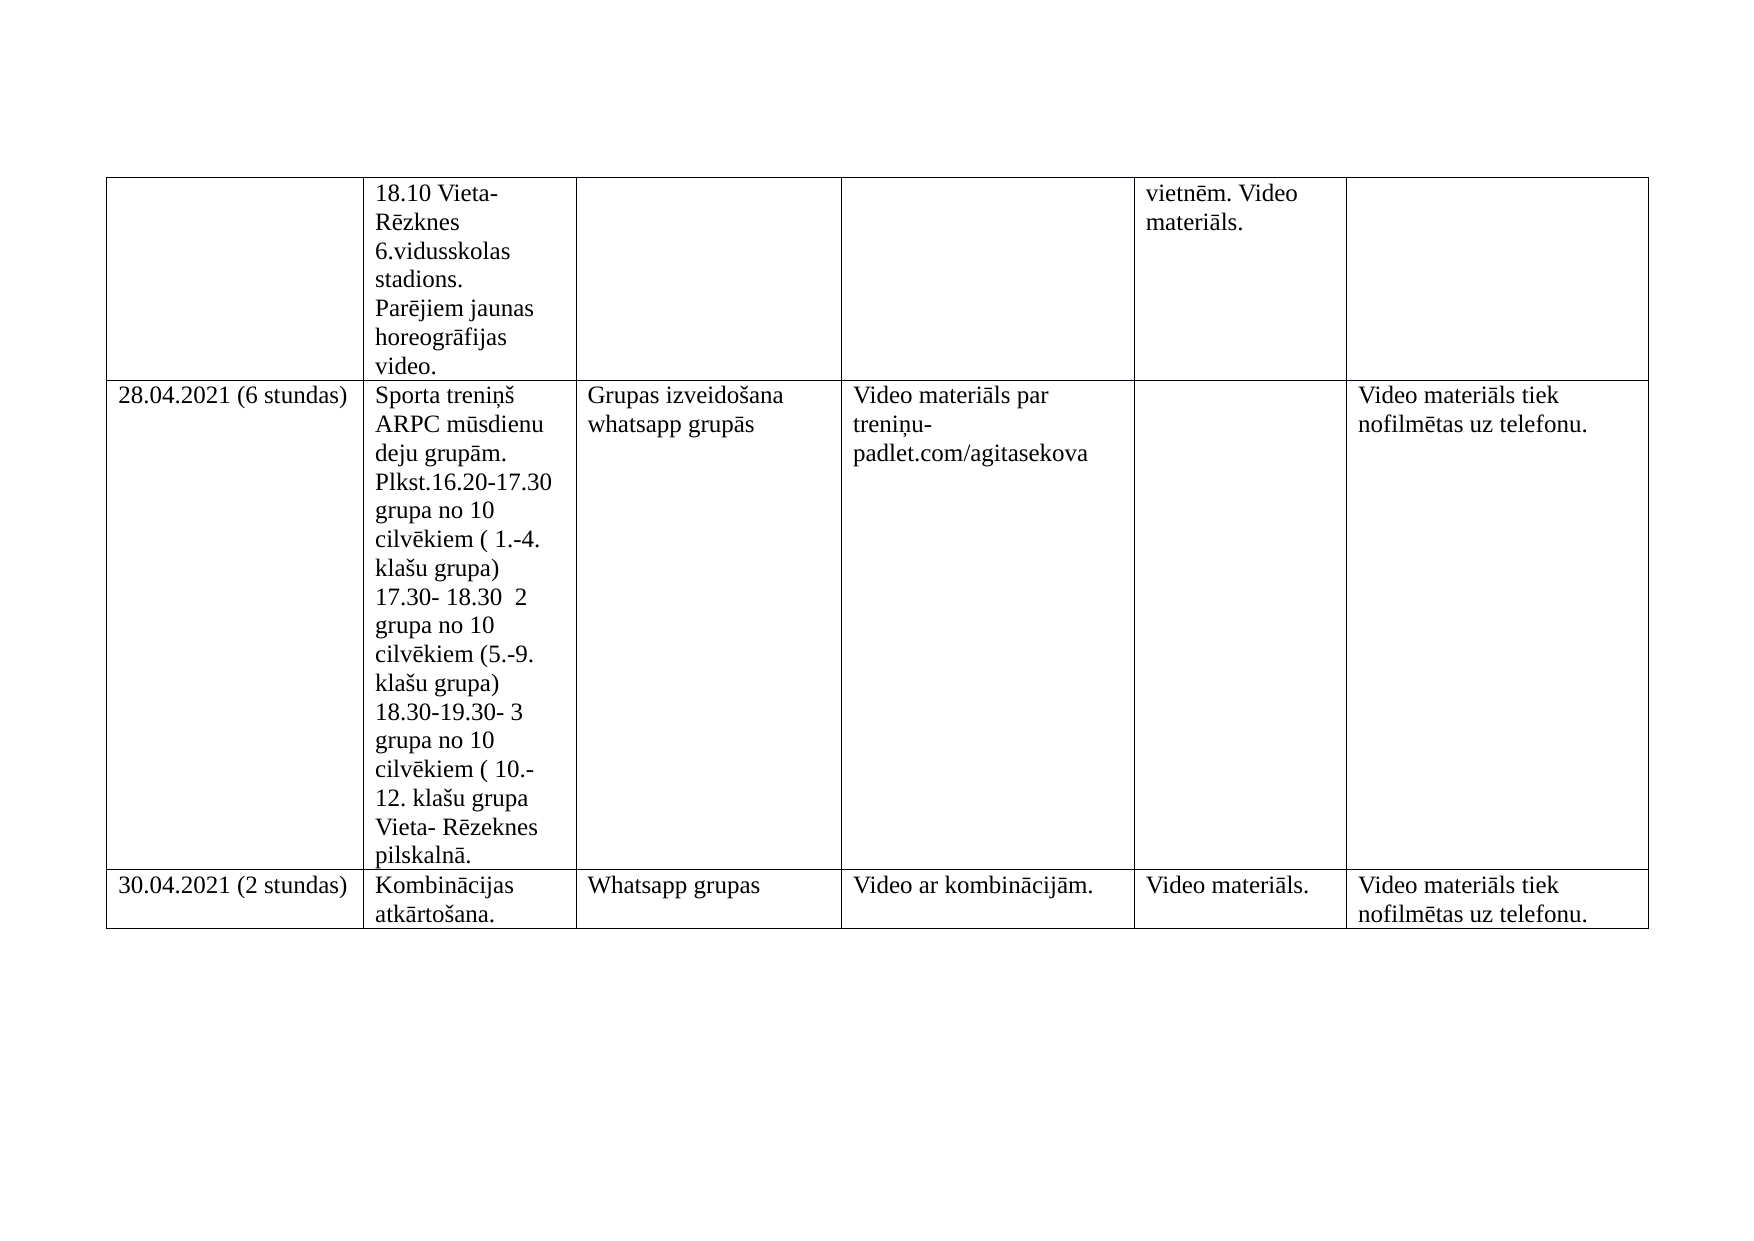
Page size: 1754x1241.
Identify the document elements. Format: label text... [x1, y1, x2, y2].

table_cell 30.04.2021 (2 stundas) [107, 870, 363, 928]
table_cell vietnēm. Video materiāls. [1135, 178, 1346, 379]
table_cell Video materiāls tiek nofilmētas uz telefonu. [1347, 870, 1648, 928]
table_cell Whatsapp grupas [577, 870, 841, 928]
table_cell Kombinācijas atkārtošana. [364, 870, 576, 928]
table_cell Sporta treniņš ARPC mūsdienu deju grupām. Plkst.16.20-17.30 grupa no 10 cilvēkiem ( 1.-4. klašu grupa) 17.30- 18.30 2 grupa no 10 cilvēkiem (5.-9. klašu grupa) 18.30-19.30- 3 grupa no 10 cilvēkiem ( 10.-12. klašu grupa Vieta- Rēzeknes pilskalnā. [364, 381, 576, 869]
table_cell [577, 178, 841, 379]
table_cell [107, 178, 363, 379]
table_cell Video materiāls par treniņu- padlet.com/agitasekova [842, 381, 1134, 869]
table_cell [1347, 178, 1648, 379]
table_cell Video ar kombinācijām. [842, 870, 1134, 928]
table_cell 28.04.2021 (6 stundas) [107, 381, 363, 869]
table_cell [842, 178, 1134, 379]
table_cell Video materiāls. [1135, 870, 1346, 928]
table_cell 18.10 Vieta- Rēzknes 6.vidusskolas stadions. Parējiem jaunas horeogrāfijas video. [364, 178, 576, 379]
table_cell Video materiāls tiek nofilmētas uz telefonu. [1347, 381, 1648, 869]
table_cell Grupas izveidošana whatsapp grupās [577, 381, 841, 869]
table_cell [1135, 381, 1346, 869]
